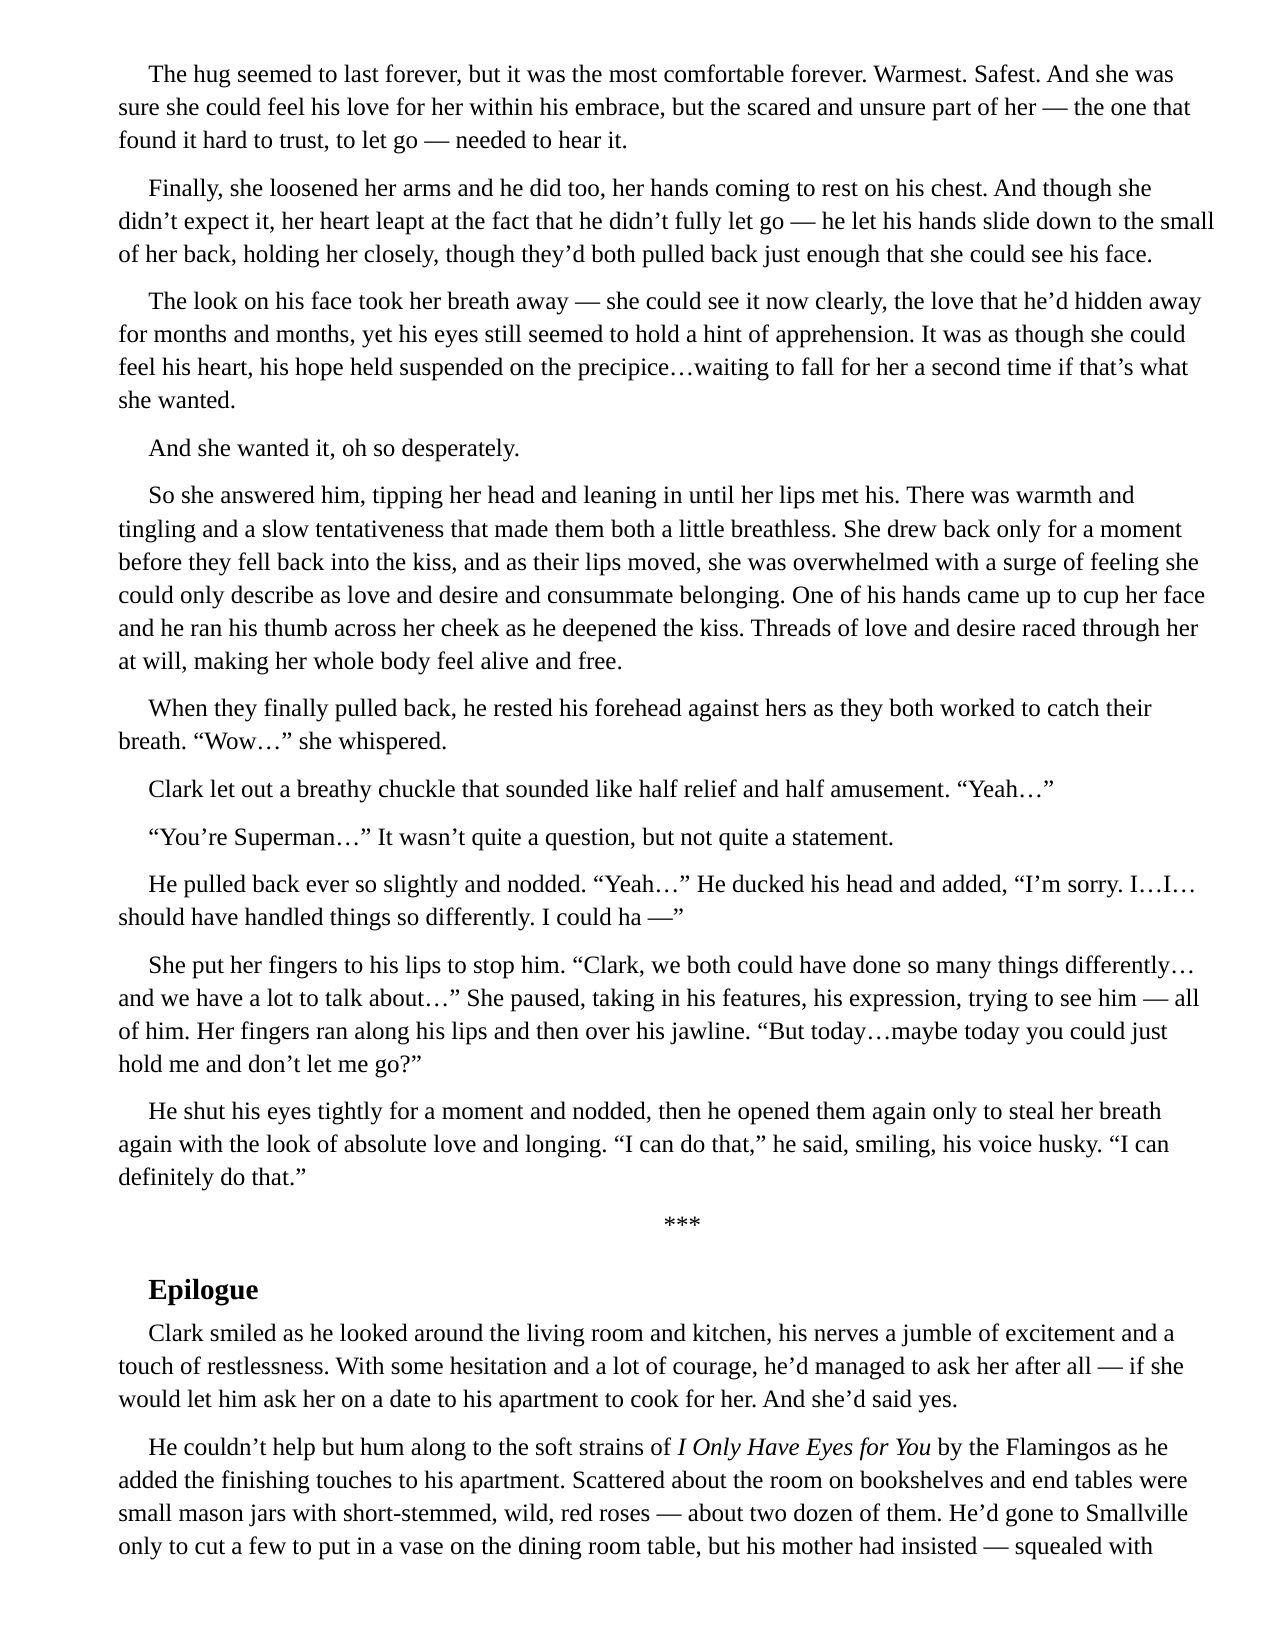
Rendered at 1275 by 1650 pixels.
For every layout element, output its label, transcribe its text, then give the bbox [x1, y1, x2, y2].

text So she answered him, tipping her head and leaning in until her lips met his. There was warmth and tingling and a slow tentativeness that made them both a little breathless. She drew back only for a moment before they fell back into the kiss, and as their lips moved, she was overwhelmed with a surge of feeling she could only describe as love and desire and consummate belonging. One of his hands came up to cup her face and he ran his thumb across her cheek as he deepened the kiss. Threads of love and desire raced through her at will, making her whole body feel alive and free. [118, 481, 1216, 674]
text Clark let out a breathy chuckle that sounded like half relief and half amusement. “Yeah…” [118, 774, 1216, 803]
text He couldn’t help but hum along to the soft strains of I Only Have Eyes for You by the Flamingos as he added the finishing touches to his apartment. Scattered about the room on bookshelves and end tables were small mason jars with short-stemmed, wild, red roses — about two dozen of them. He’d gone to Smallville only to cut a few to put in a vase on the dining room table, but his mother had insisted — squealed with [118, 1432, 1216, 1560]
text Finally, she loosened her arms and he did too, her hands coming to rest on his chest. And though she didn’t expect it, her heart leapt at the fact that he didn’t fully let go — he let his hands slide down to the small of her back, holding her closely, though they’d both pulled back just enough that she could see his face. [118, 173, 1216, 267]
text She put her fingers to his lips to stop him. “Clark, we both could have done so many things differently…and we have a lot to talk about…” She paused, taking in his features, his expression, trying to see him — all of him. Her fingers ran along his lips and then over his jawline. “But today…maybe today you could just hold me and don’t let me go?” [118, 950, 1216, 1078]
text When they finally pulled back, he rested his forehead against hers as they both worked to catch their breath. “Wow…” she whispered. [118, 693, 1216, 755]
text The look on his face took her breath away — she could see it now clearly, the love that he’d hidden away for months and months, yet his eyes still seemed to hold a hint of apprehension. It was as though she could feel his heart, his hope held suspended on the precipice…waiting to fall for her a second time if that’s what she wanted. [118, 286, 1216, 414]
text He shut his eyes tightly for a moment and nodded, then he opened them again only to steal her breath again with the look of absolute love and longing. “I can do that,” he said, smiling, his voice husky. “I can definitely do that.” [118, 1096, 1216, 1191]
text Clark smiled as he looked around the living room and kitchen, his nerves a jumble of excitement and a touch of restlessness. With some hesitation and a lot of courage, he’d managed to ask her after all — if she would let him ask her on a date to his apartment to cook for her. And she’d said yes. [118, 1318, 1216, 1413]
subtitle Epilogue [118, 1272, 1216, 1306]
text *** [118, 1210, 1216, 1239]
text He pulled back ever so slightly and nodded. “Yeah…” He ducked his head and added, “I’m sorry. I…I…should have handled things so differently. I could ha —” [118, 869, 1216, 931]
text “You’re Superman…” It wasn’t quite a question, but not quite a statement. [118, 822, 1216, 850]
text The hug seemed to last forever, but it was the most comfortable forever. Warmest. Safest. And she was sure she could feel his love for her within his embrace, but the scared and unsure part of her — the one that found it hard to trust, to let go — needed to hear it. [118, 59, 1216, 154]
text And she wanted it, oh so desperately. [118, 433, 1216, 462]
